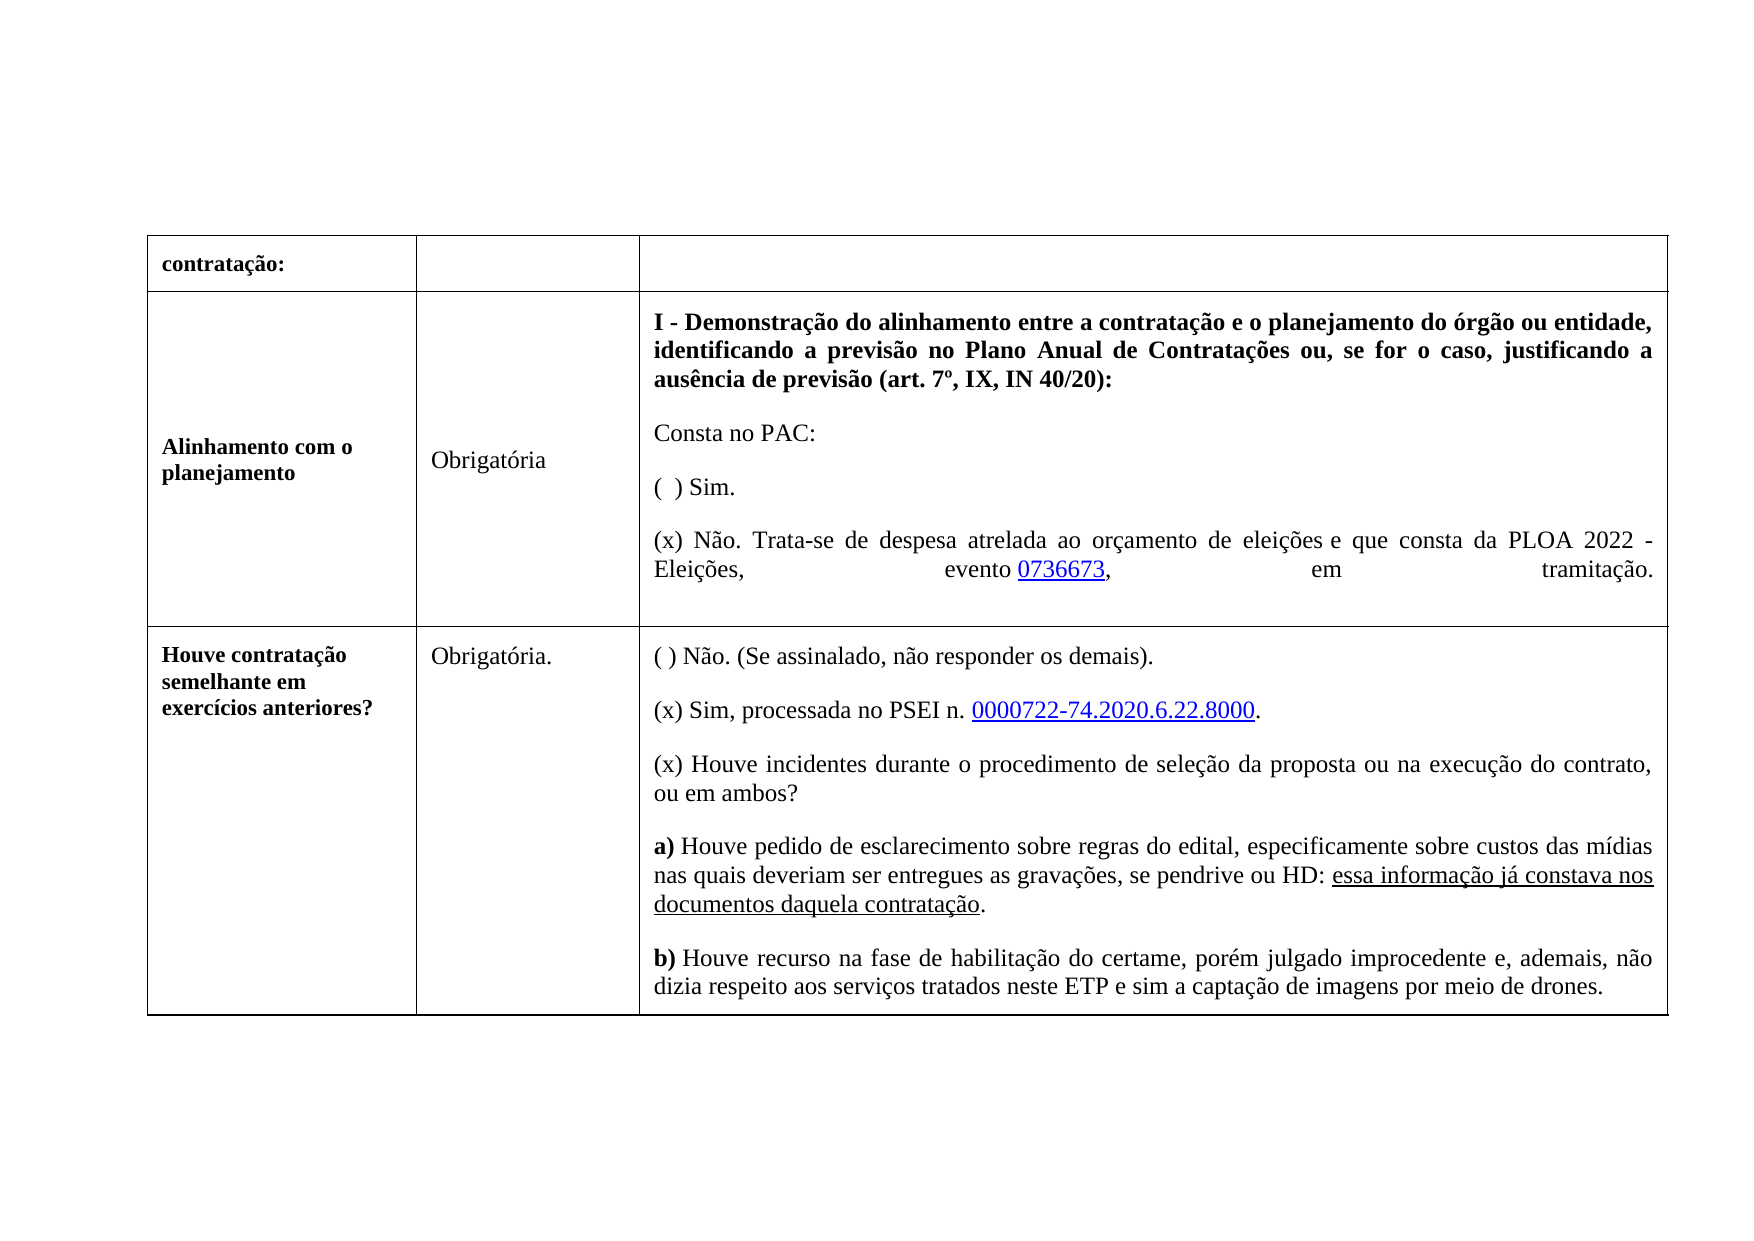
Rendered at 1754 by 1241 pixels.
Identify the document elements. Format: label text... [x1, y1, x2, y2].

table_cell [417, 236, 639, 291]
table_cell [640, 236, 1667, 291]
table_cell Alinhamento com o planejamento [148, 292, 416, 626]
table_cell contratação: [148, 236, 416, 291]
table_cell Houve contratação semelhante em exercícios anteriores? [148, 627, 416, 1014]
table_cell Obrigatória [417, 292, 639, 626]
table_cell ( ) Não. (Se assinalado, não responder os demais). (x) Sim, processada no PSEI n. 0000722-74.2020.6.22.8000. (x) Houve incidentes durante o procedimento de seleção da proposta ou na execução do contrato, ou em ambos? a) Houve pedido de esclarecimento sobre regras do edital, especificamente sobre custos das mídias nas quais deveriam ser entregues as gravações, se pendrive ou HD: essa informação já constava nos documentos daquela contratação. b) Houve recurso na fase de habilitação do certame, porém julgado improcedente e, ademais, não dizia respeito aos serviços tratados neste ETP e sim a captação de imagens por meio de drones. [640, 627, 1667, 1014]
table_cell Obrigatória. [417, 627, 639, 1014]
table_cell I - Demonstração do alinhamento entre a contratação e o planejamento do órgão ou entidade, identificando a previsão no Plano Anual de Contratações ou, se for o caso, justificando a ausência de previsão (art. 7º, IX, IN 40/20): Consta no PAC: ( ) Sim. (x) Não. Trata-se de despesa atrelada ao orçamento de eleições e que consta da PLOA 2022 - Eleições, evento 0736673, em tramitação. [640, 292, 1667, 626]
